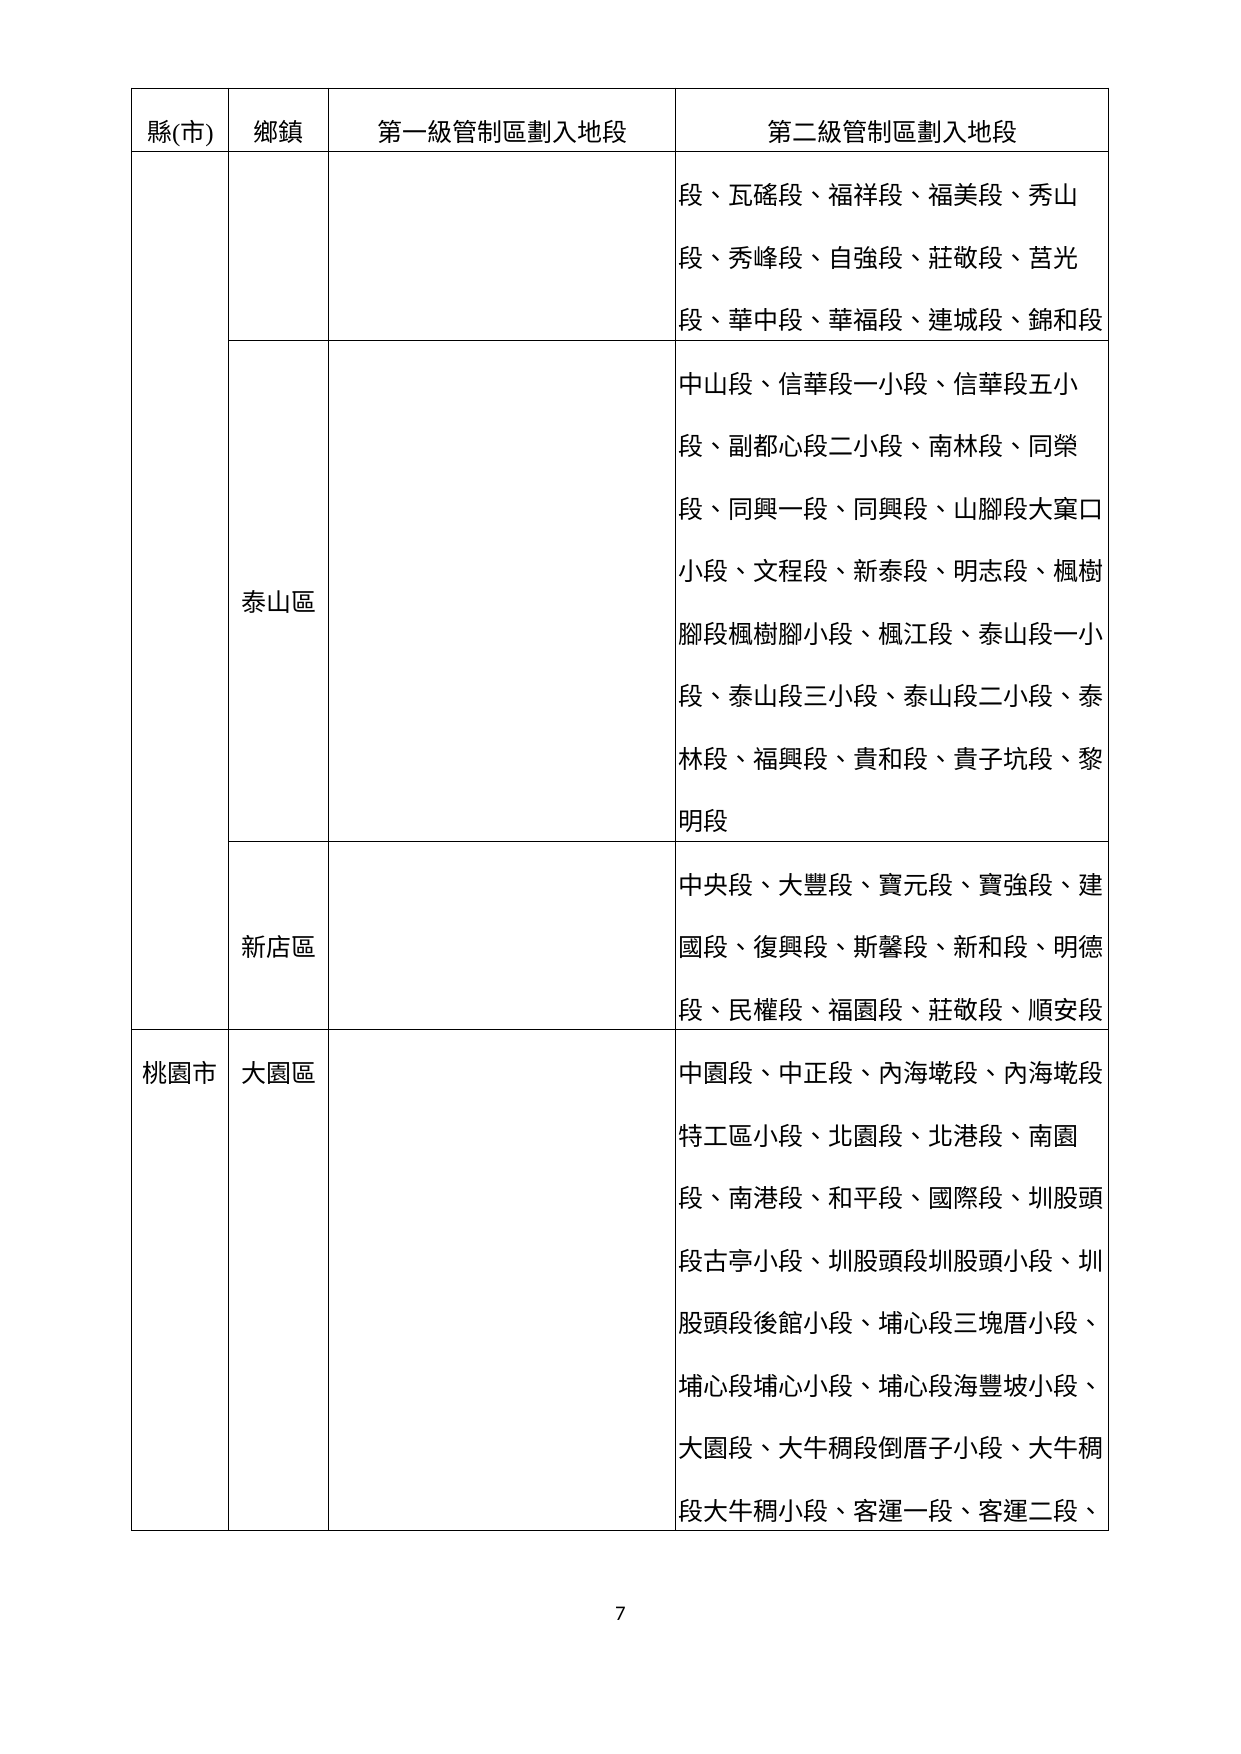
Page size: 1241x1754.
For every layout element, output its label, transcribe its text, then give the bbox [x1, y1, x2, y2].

table_cell 中央段、大豐段、寶元段、寶強段、建國段、復興段、斯馨段、新和段、明德段、民權段、福園段、莊敬段、順安段 [676, 842, 1108, 1029]
table_cell [229, 152, 328, 339]
table_cell [329, 152, 675, 339]
table_cell [329, 1030, 675, 1530]
table_cell [329, 842, 675, 1029]
table_header 縣(市) [132, 89, 228, 151]
table_cell 段、瓦磘段、福祥段、福美段、秀山段、秀峰段、自強段、莊敬段、莒光段、華中段、華福段、連城段、錦和段 [676, 152, 1108, 339]
table_cell [329, 341, 675, 841]
table_header 第一級管制區劃入地段 [329, 89, 675, 151]
table_cell [132, 152, 228, 1029]
table_cell 大園區 [229, 1030, 328, 1530]
table_cell 中山段、信華段一小段、信華段五小段、副都心段二小段、南林段、同榮段、同興一段、同興段、山腳段大窠口小段、文程段、新泰段、明志段、楓樹腳段楓樹腳小段、楓江段、泰山段一小段、泰山段三小段、泰山段二小段、泰林段、福興段、貴和段、貴子坑段、黎明段 [676, 341, 1108, 841]
table_header 第二級管制區劃入地段 [676, 89, 1108, 151]
table_cell 中園段、中正段、內海墘段、內海墘段特工區小段、北園段、北港段、南園段、南港段、和平段、國際段、圳股頭段古亭小段、圳股頭段圳股頭小段、圳股頭段後館小段、埔心段三塊厝小段、埔心段埔心小段、埔心段海豐坡小段、大園段、大牛稠段倒厝子小段、大牛稠段大牛稠小段、客運一段、客運二段、 [676, 1030, 1108, 1530]
table_cell 桃園市 [132, 1030, 228, 1530]
table_cell 泰山區 [229, 341, 328, 841]
table_cell 新店區 [229, 842, 328, 1029]
table_header 鄉鎮 [229, 89, 328, 151]
